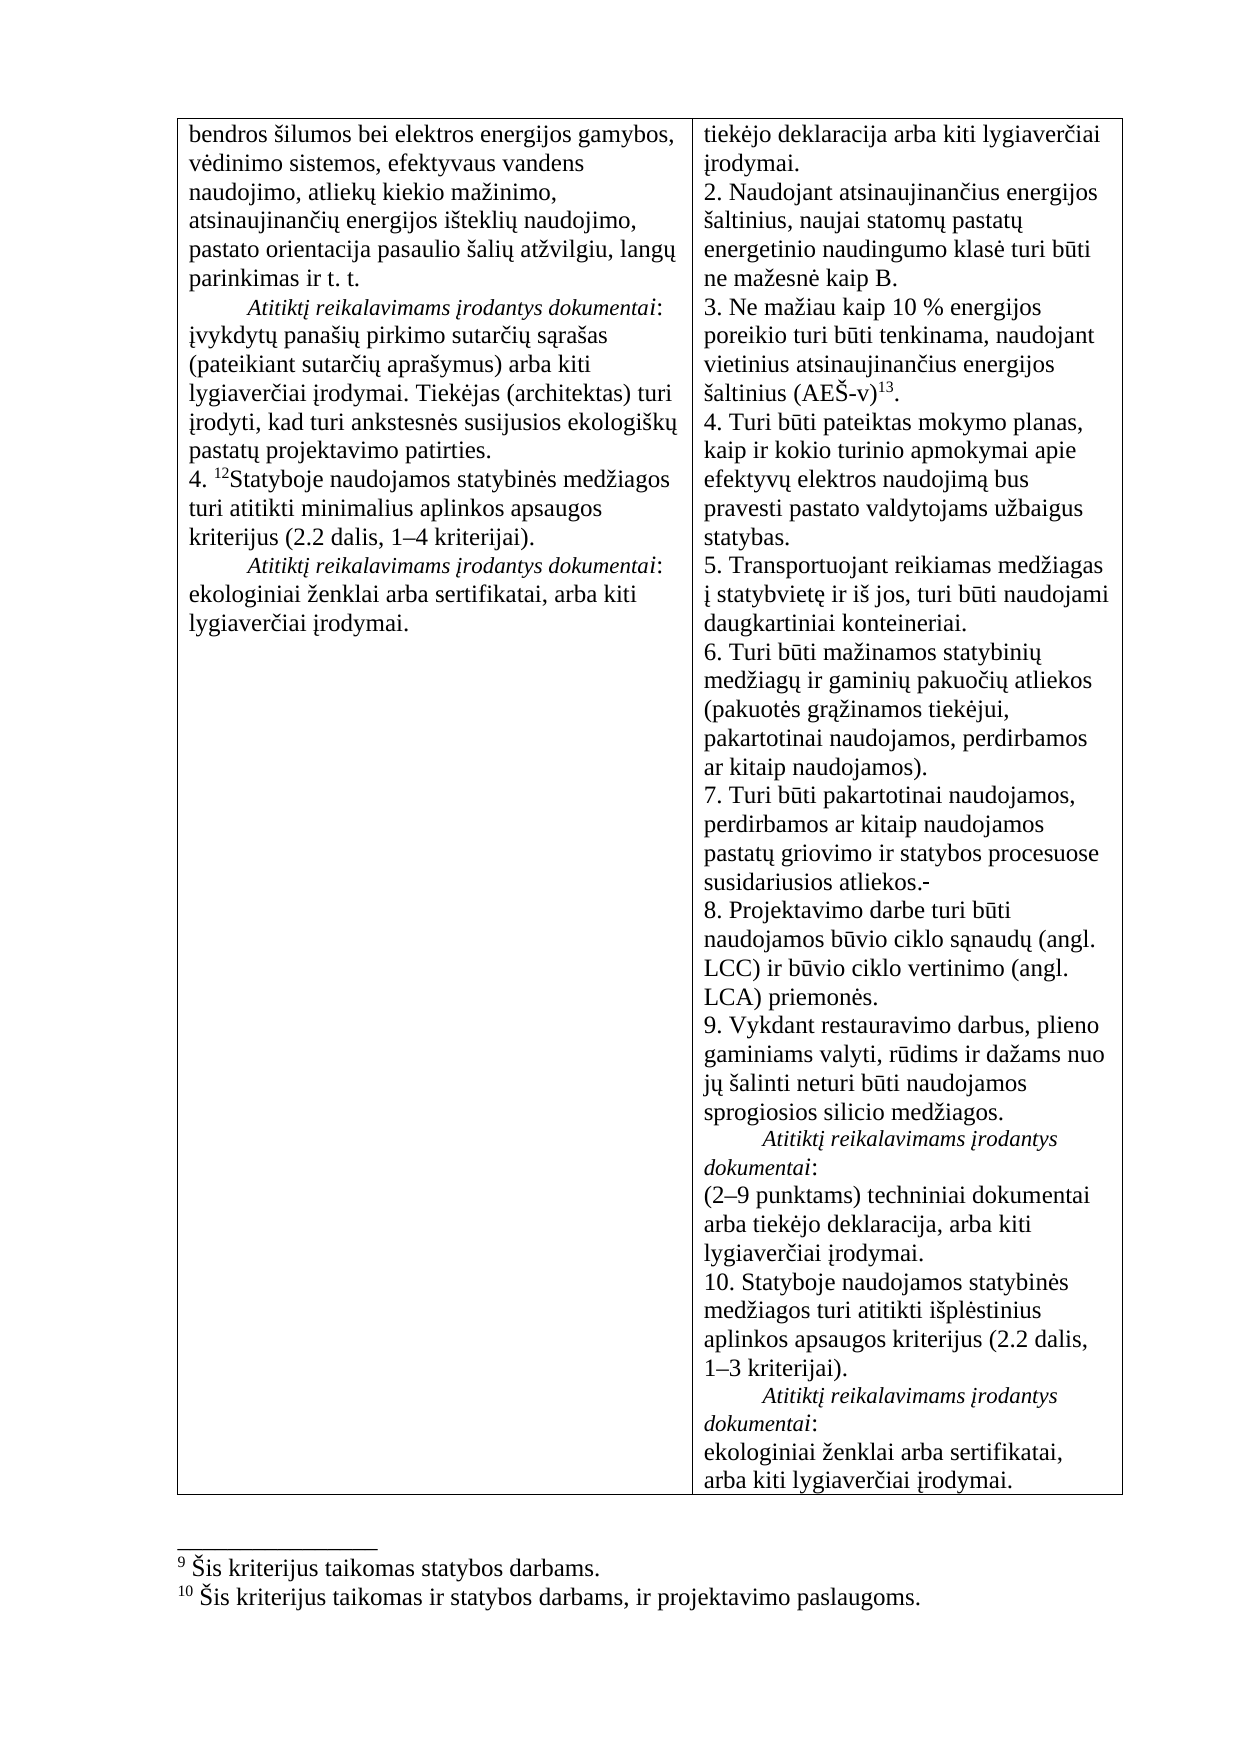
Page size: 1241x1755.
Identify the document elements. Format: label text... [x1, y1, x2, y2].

text 9 Šis kriterijus taikomas statybos darbams. [177, 1553, 1122, 1582]
text ________________ [177, 1524, 1122, 1553]
table_cell tiekėjo deklaracija arba kiti lygiaverčiai įrodymai. 2. Naudojant atsinaujinančius energijos šaltinius, naujai statomų pastatų energetinio naudingumo klasė turi būti ne mažesnė kaip B. 3. Ne mažiau kaip 10 % energijos poreikio turi būti tenkinama, naudojant vietinius atsinaujinančius energijos šaltinius (AEŠ-v)13. 4. Turi būti pateiktas mokymo planas, kaip ir kokio turinio apmokymai apie efektyvų elektros naudojimą bus pravesti pastato valdytojams užbaigus statybas. 5. Transportuojant reikiamas medžiagas į statybvietę ir iš jos, turi būti naudojami daugkartiniai konteineriai. 6. Turi būti mažinamos statybinių medžiagų ir gaminių pakuočių atliekos (pakuotės grąžinamos tiekėjui, pakartotinai naudojamos, perdirbamos ar kitaip naudojamos). 7. Turi būti pakartotinai naudojamos, perdirbamos ar kitaip naudojamos pastatų griovimo ir statybos procesuose susidariusios atliekos. 8. Projektavimo darbe turi būti naudojamos būvio ciklo sąnaudų (angl. LCC) ir būvio ciklo vertinimo (angl. LCA) priemonės. 9. Vykdant restauravimo darbus, plieno gaminiams valyti, rūdims ir dažams nuo jų šalinti neturi būti naudojamos sprogiosios silicio medžiagos. Atitiktį reikalavimams įrodantys dokumentai: (2–9 punktams) techniniai dokumentai arba tiekėjo deklaracija, arba kiti lygiaverčiai įrodymai. 10. Statyboje naudojamos statybinės medžiagos turi atitikti išplėstinius aplinkos apsaugos kriterijus (2.2 dalis, 1–3 kriterijai). Atitiktį reikalavimams įrodantys dokumentai: ekologiniai ženklai arba sertifikatai, arba kiti lygiaverčiai įrodymai. [693, 119, 1122, 1494]
table_cell bendros šilumos bei elektros energijos gamybos, vėdinimo sistemos, efektyvaus vandens naudojimo, atliekų kiekio mažinimo, atsinaujinančių energijos išteklių naudojimo, pastato orientacija pasaulio šalių atžvilgiu, langų parinkimas ir t. t. Atitiktį reikalavimams įrodantys dokumentai: įvykdytų panašių pirkimo sutarčių sąrašas (pateikiant sutarčių aprašymus) arba kiti lygiaverčiai įrodymai. Tiekėjas (architektas) turi įrodyti, kad turi ankstesnės susijusios ekologiškų pastatų projektavimo patirties. 4. 12Statyboje naudojamos statybinės medžiagos turi atitikti minimalius aplinkos apsaugos kriterijus (2.2 dalis, 1–4 kriterijai). Atitiktį reikalavimams įrodantys dokumentai: ekologiniai ženklai arba sertifikatai, arba kiti lygiaverčiai įrodymai. [178, 119, 692, 1494]
text 10 Šis kriterijus taikomas ir statybos darbams, ir projektavimo paslaugoms. [177, 1582, 1122, 1610]
